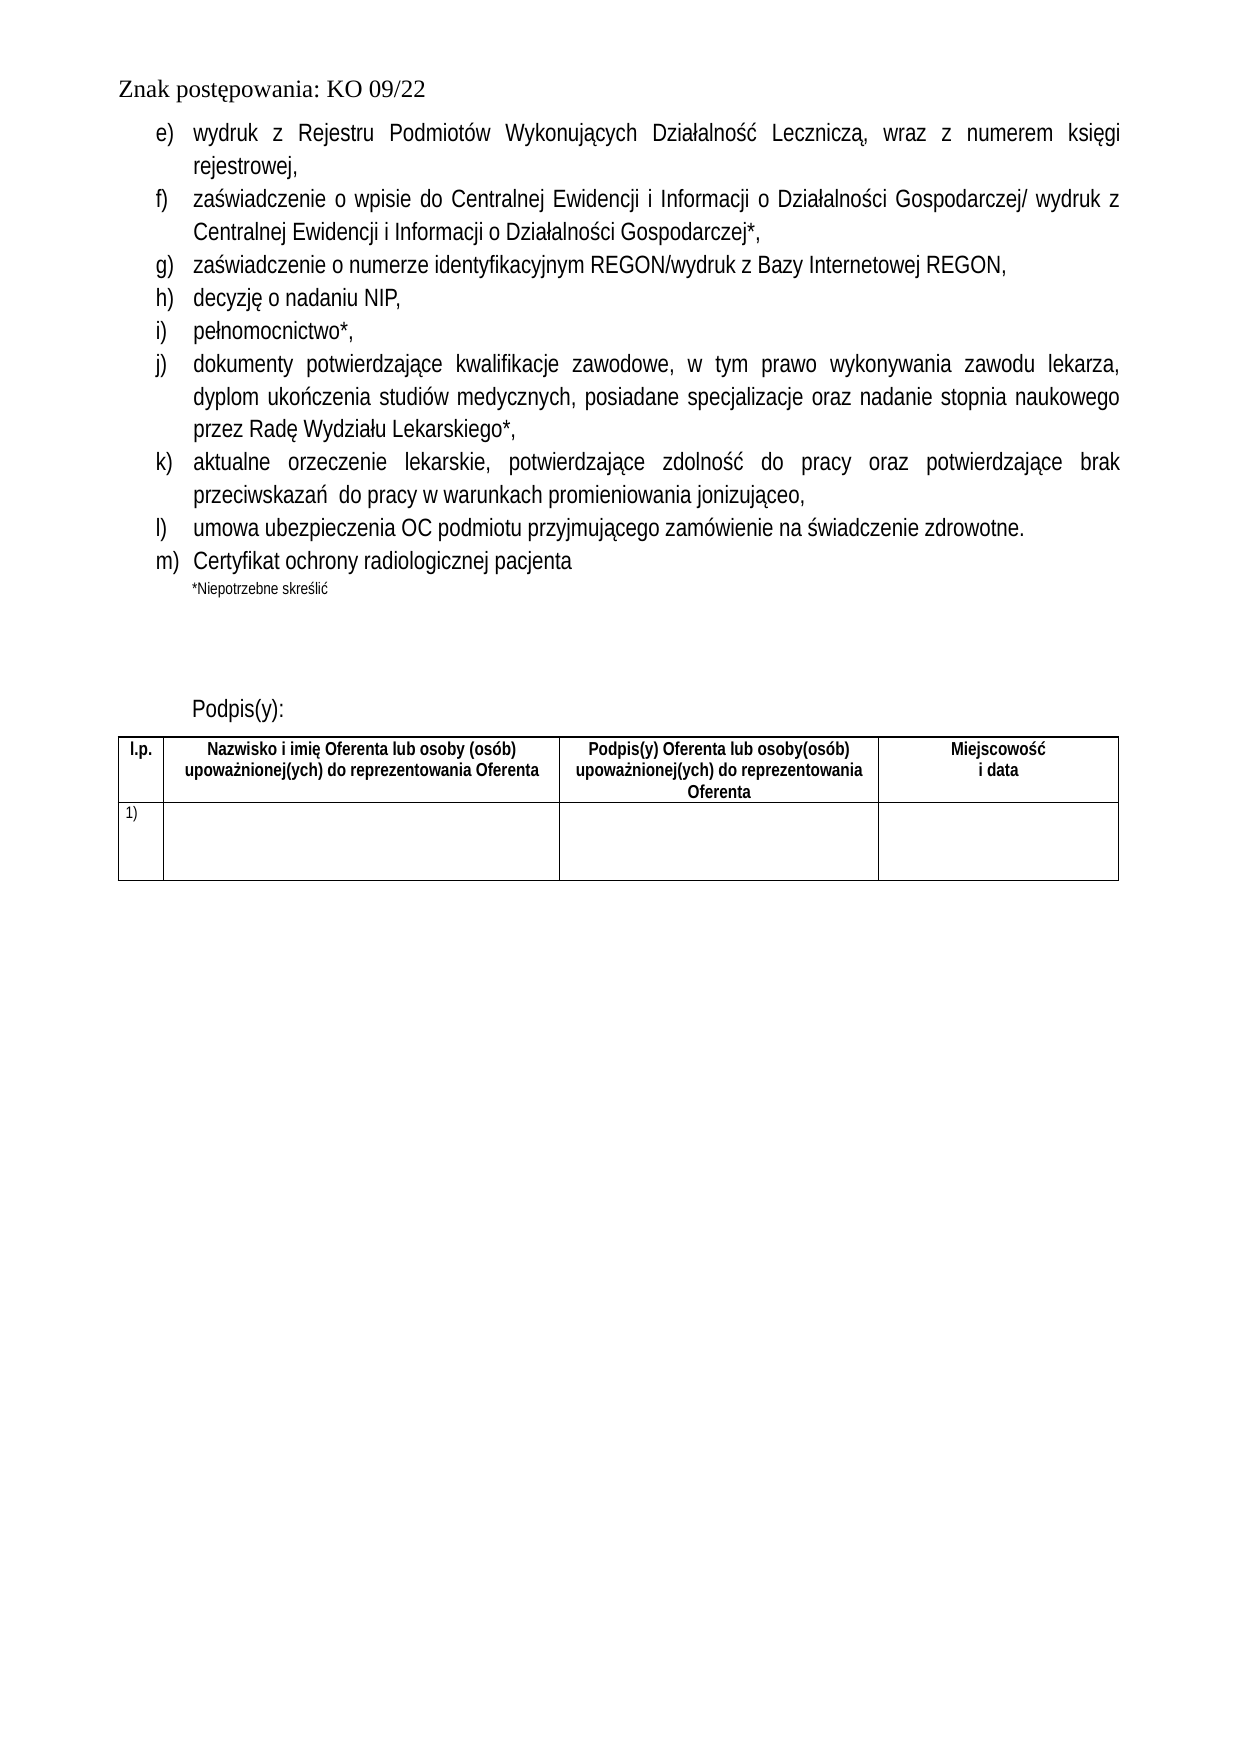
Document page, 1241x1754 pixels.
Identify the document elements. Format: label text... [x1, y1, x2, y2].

list zaświadczenie o numerze identyfikacyjnym REGON/wydruk z Bazy Internetowej REGON, [156, 250, 1122, 278]
text *Niepotrzebne skreślić [192, 579, 1122, 598]
table_header Miejscowość i data [879, 738, 1118, 802]
list dokumenty potwierdzające kwalifikacje zawodowe, w tym prawo wykonywania zawodu lekarza, dyplom ukończenia studiów medycznych, posiadane specjalizacje oraz nadanie stopnia naukowego przez Radę Wydziału Lekarskiego*, [156, 348, 1122, 443]
list umowa ubezpieczenia OC podmiotu przyjmującego zamówienie na świadczenie zdrowotne. [156, 513, 1122, 542]
table_cell [164, 803, 559, 880]
list wydruk z Rejestru Podmiotów Wykonujących Działalność Leczniczą, wraz z numerem księgi rejestrowej, [156, 118, 1122, 180]
table_header l.p. [119, 738, 163, 802]
list zaświadczenie o wpisie do Centralnej Ewidencji i Informacji o Działalności Gospodarczej/ wydruk z Centralnej Ewidencji i Informacji o Działalności Gospodarczej*, [156, 184, 1122, 246]
table_cell [560, 803, 878, 880]
table_header Nazwisko i imię Oferenta lub osoby (osób) upoważnionej(ych) do reprezentowania Oferenta [164, 738, 559, 802]
list decyzję o nadaniu NIP, [156, 283, 1122, 311]
list Certyfikat ochrony radiologicznej pacjenta [156, 546, 1122, 575]
table_cell 1) [119, 803, 163, 880]
table_cell [879, 803, 1118, 880]
table_header Podpis(y) Oferenta lub osoby(osób) upoważnionej(ych) do reprezentowania Oferenta [560, 738, 878, 802]
list pełnomocnictwo*, [156, 316, 1122, 344]
list aktualne orzeczenie lekarskie, potwierdzające zdolność do pracy oraz potwierdzające brak przeciwskazań do pracy w warunkach promieniowania jonizująceo, [156, 447, 1122, 509]
text Podpis(y): [192, 693, 1122, 722]
